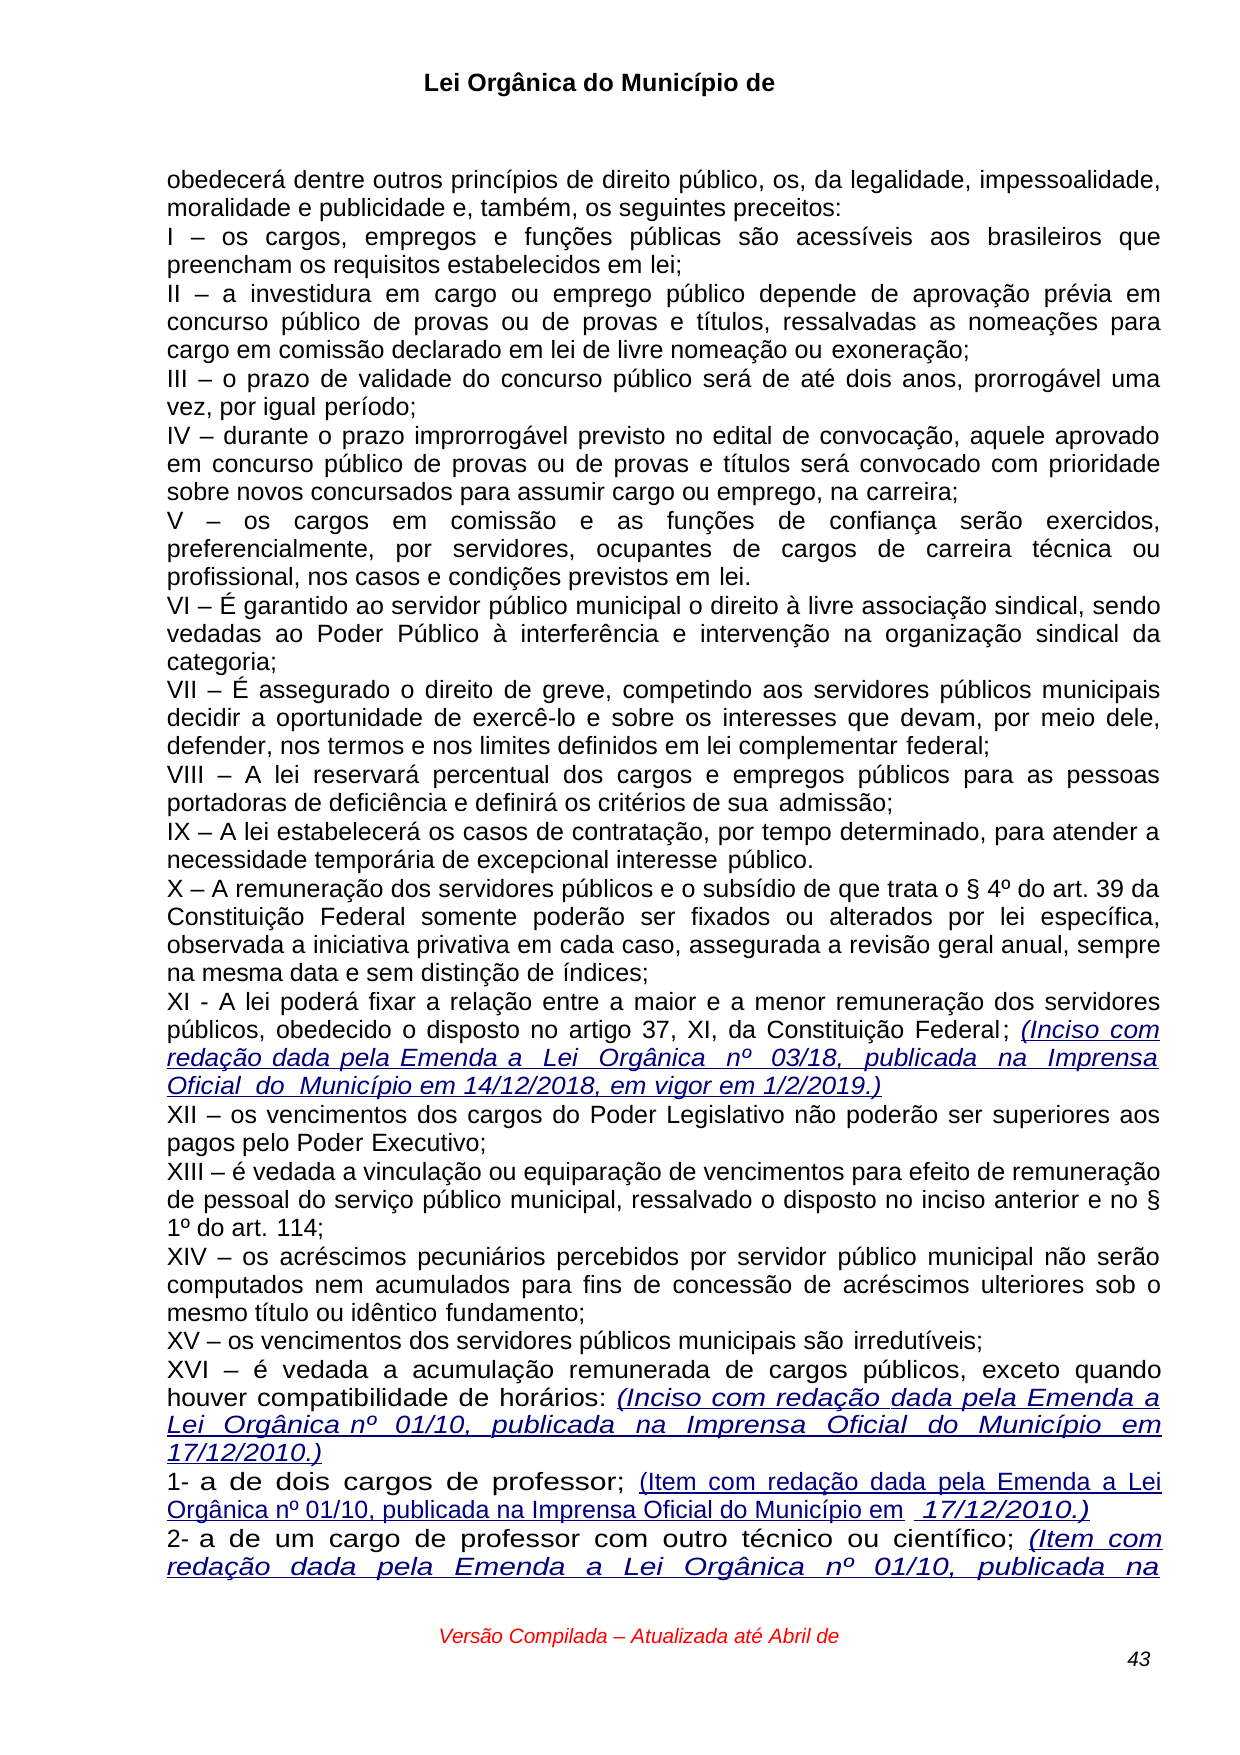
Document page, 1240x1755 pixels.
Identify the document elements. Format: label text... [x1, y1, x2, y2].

list VIII – A lei reservará percentual dos cargos e empregos públicos para as pessoas portadoras de deficiência e definirá os critérios de sua admissão; [167, 760, 1162, 817]
list III – o prazo de validade do concurso público será de até dois anos, prorrogável uma vez, por igual período; [167, 364, 1162, 421]
list XI - A lei poderá fixar a relação entre a maior e a menor remuneração dos servidores públicos, obedecido o disposto no artigo 37, XI, da Constituição Federal; (Inciso com redação dada pela Emenda a Lei Orgânica nº 03/18, publicada na Imprensa Oficial do Município em 14/12/2018, em vigor em 1/2/2019.) [167, 987, 1162, 1100]
text I – os cargos, empregos e funções públicas são acessíveis aos brasileiros que preencham os requisitos estabelecidos em lei; [167, 222, 1162, 279]
list a de um cargo de professor com outro técnico ou científico; (Item com redação dada pela Emenda a Lei Orgânica nº 01/10, publicada na [167, 1524, 1162, 1581]
list XVI – é vedada a acumulação remunerada de cargos públicos, exceto quando houver compatibilidade de horários: (Inciso com redação dada pela Emenda a Lei Orgânica nº 01/10, publicada na Imprensa Oficial do Município em [167, 1355, 1162, 1435]
list II – a investidura em cargo ou emprego público depende de aprovação prévia em concurso público de provas ou de provas e títulos, ressalvadas as nomeações para cargo em comissão declarado em lei de livre nomeação ou exoneração; [167, 279, 1162, 364]
list XII – os vencimentos dos cargos do Poder Legislativo não poderão ser superiores aos pagos pelo Poder Executivo; [167, 1100, 1162, 1157]
list 17/12/2010.) [167, 1437, 1162, 1467]
list VII – É assegurado o direito de greve, competindo aos servidores públicos municipais decidir a oportunidade de exercê-lo e sobre os interesses que devam, por meio dele, defender, nos termos e nos limites definidos em lei complementar federal; [167, 675, 1162, 760]
list VI – É garantido ao servidor público municipal o direito à livre associação sindical, sendo vedadas ao Poder Público à interferência e intervenção na organização sindical da categoria; [167, 591, 1162, 675]
list IV – durante o prazo improrrogável previsto no edital de convocação, aquele aprovado em concurso público de provas ou de provas e títulos será convocado com prioridade sobre novos concursados para assumir cargo ou emprego, na carreira; [167, 421, 1162, 506]
text obedecerá dentre outros princípios de direito público, os, da legalidade, impessoalidade, moralidade e publicidade e, também, os seguintes preceitos: [167, 165, 1162, 222]
list XV – os vencimentos dos servidores públicos municipais são irredutíveis; [167, 1327, 1162, 1355]
list XIV – os acréscimos pecuniários percebidos por servidor público municipal não serão computados nem acumulados para fins de concessão de acréscimos ulteriores sob o mesmo título ou idêntico fundamento; [167, 1242, 1162, 1327]
list IX – A lei estabelecerá os casos de contratação, por tempo determinado, para atender a necessidade temporária de excepcional interesse público. [167, 817, 1162, 874]
list a de dois cargos de professor; (Item com redação dada pela Emenda a Lei Orgânica nº 01/10, publicada na Imprensa Oficial do Município em 17/12/2010.) [167, 1467, 1162, 1524]
list X – A remuneração dos servidores públicos e o subsídio de que trata o § 4º do art. 39 da Constituição Federal somente poderão ser fixados ou alterados por lei específica, observada a iniciativa privativa em cada caso, assegurada a revisão geral anual, sempre na mesma data e sem distinção de índices; [167, 874, 1162, 987]
list XIII – é vedada a vinculação ou equiparação de vencimentos para efeito de remuneração de pessoal do serviço público municipal, ressalvado o disposto no inciso anterior e no § 1º do art. 114; [167, 1157, 1162, 1242]
list V – os cargos em comissão e as funções de confiança serão exercidos, preferencialmente, por servidores, ocupantes de cargos de carreira técnica ou profissional, nos casos e condições previstos em lei. [167, 506, 1162, 591]
